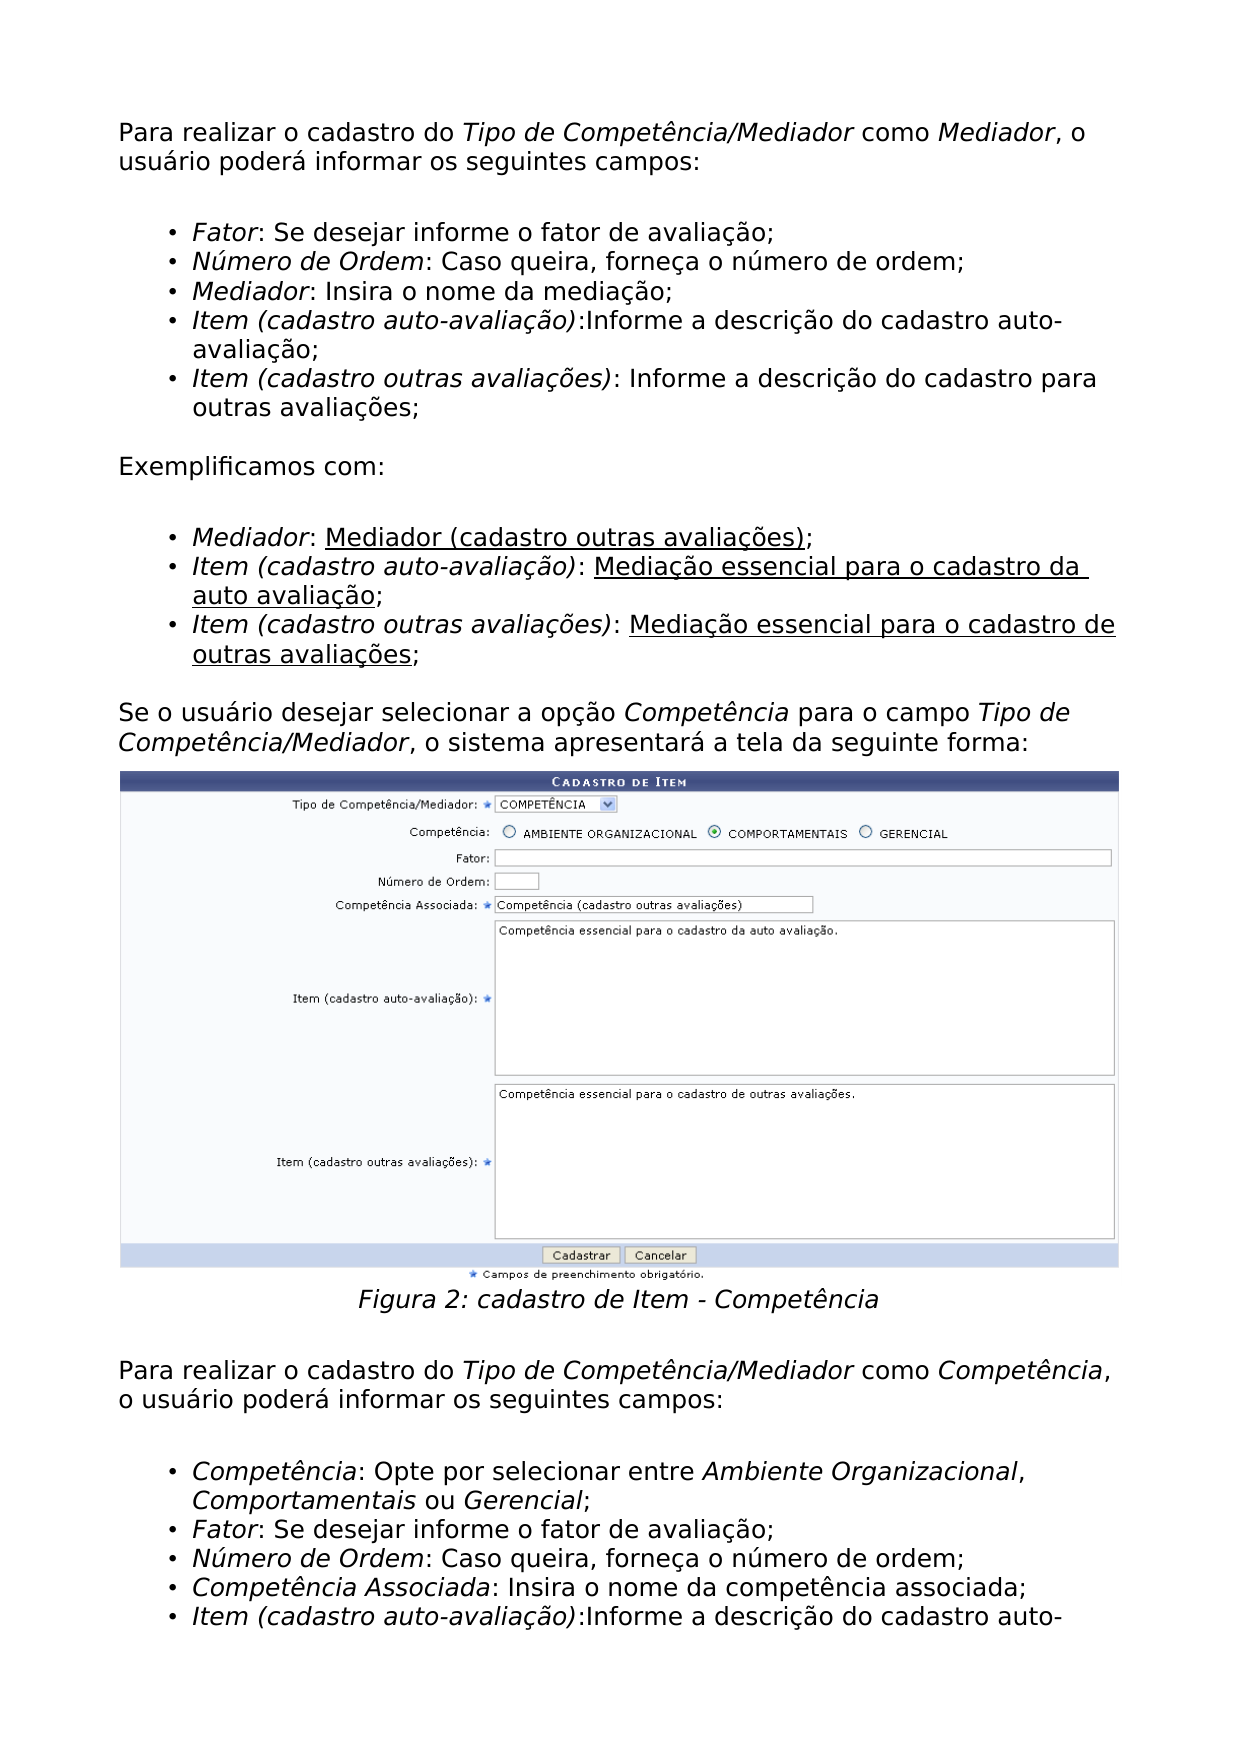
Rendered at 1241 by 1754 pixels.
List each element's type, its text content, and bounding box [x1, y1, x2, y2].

list Competência Associada: Insira o nome da competência associada; [177, 1573, 1122, 1602]
text Se o usuário desejar selecionar a opção Competência para o campo Tipo de Competência/Mediador, o sistema apresentará a tela da seguinte forma: [118, 698, 1122, 757]
text Figura 2: cadastro de Item - Competência [118, 1286, 1122, 1315]
list Fator: Se desejar informe o fator de avaliação; [177, 1515, 1122, 1544]
list Mediador: Mediador (cadastro outras avaliações); [177, 523, 1122, 552]
list Item (cadastro auto-avaliação):Informe a descrição do cadastro auto- [177, 1602, 1122, 1632]
list Número de Ordem: Caso queira, forneça o número de ordem; [177, 248, 1122, 277]
list Item (cadastro auto-avaliação): Mediação essencial para o cadastro da auto avaliação; [177, 552, 1122, 611]
text Exemplificamos com: [118, 452, 1122, 481]
list Número de Ordem: Caso queira, forneça o número de ordem; [177, 1544, 1122, 1573]
text Para realizar o cadastro do Tipo de Competência/Mediador como Mediador, o usuário poderá informar os seguintes campos: [118, 118, 1122, 176]
list Item (cadastro outras avaliações): Informe a descrição do cadastro para outras avaliações; [177, 364, 1122, 423]
list Item (cadastro auto-avaliação):Informe a descrição do cadastro auto-avaliação; [177, 306, 1122, 364]
list Mediador: Insira o nome da mediação; [177, 277, 1122, 306]
list Item (cadastro outras avaliações): Mediação essencial para o cadastro de outras avaliações; [177, 611, 1122, 669]
text Para realizar o cadastro do Tipo de Competência/Mediador como Competência, o usuário poderá informar os seguintes campos: [118, 1356, 1122, 1415]
picture [118, 769, 1123, 1286]
list Competência: Opte por selecionar entre Ambiente Organizacional, Comportamentais ou Gerencial; [177, 1457, 1122, 1515]
list Fator: Se desejar informe o fator de avaliação; [177, 218, 1122, 248]
